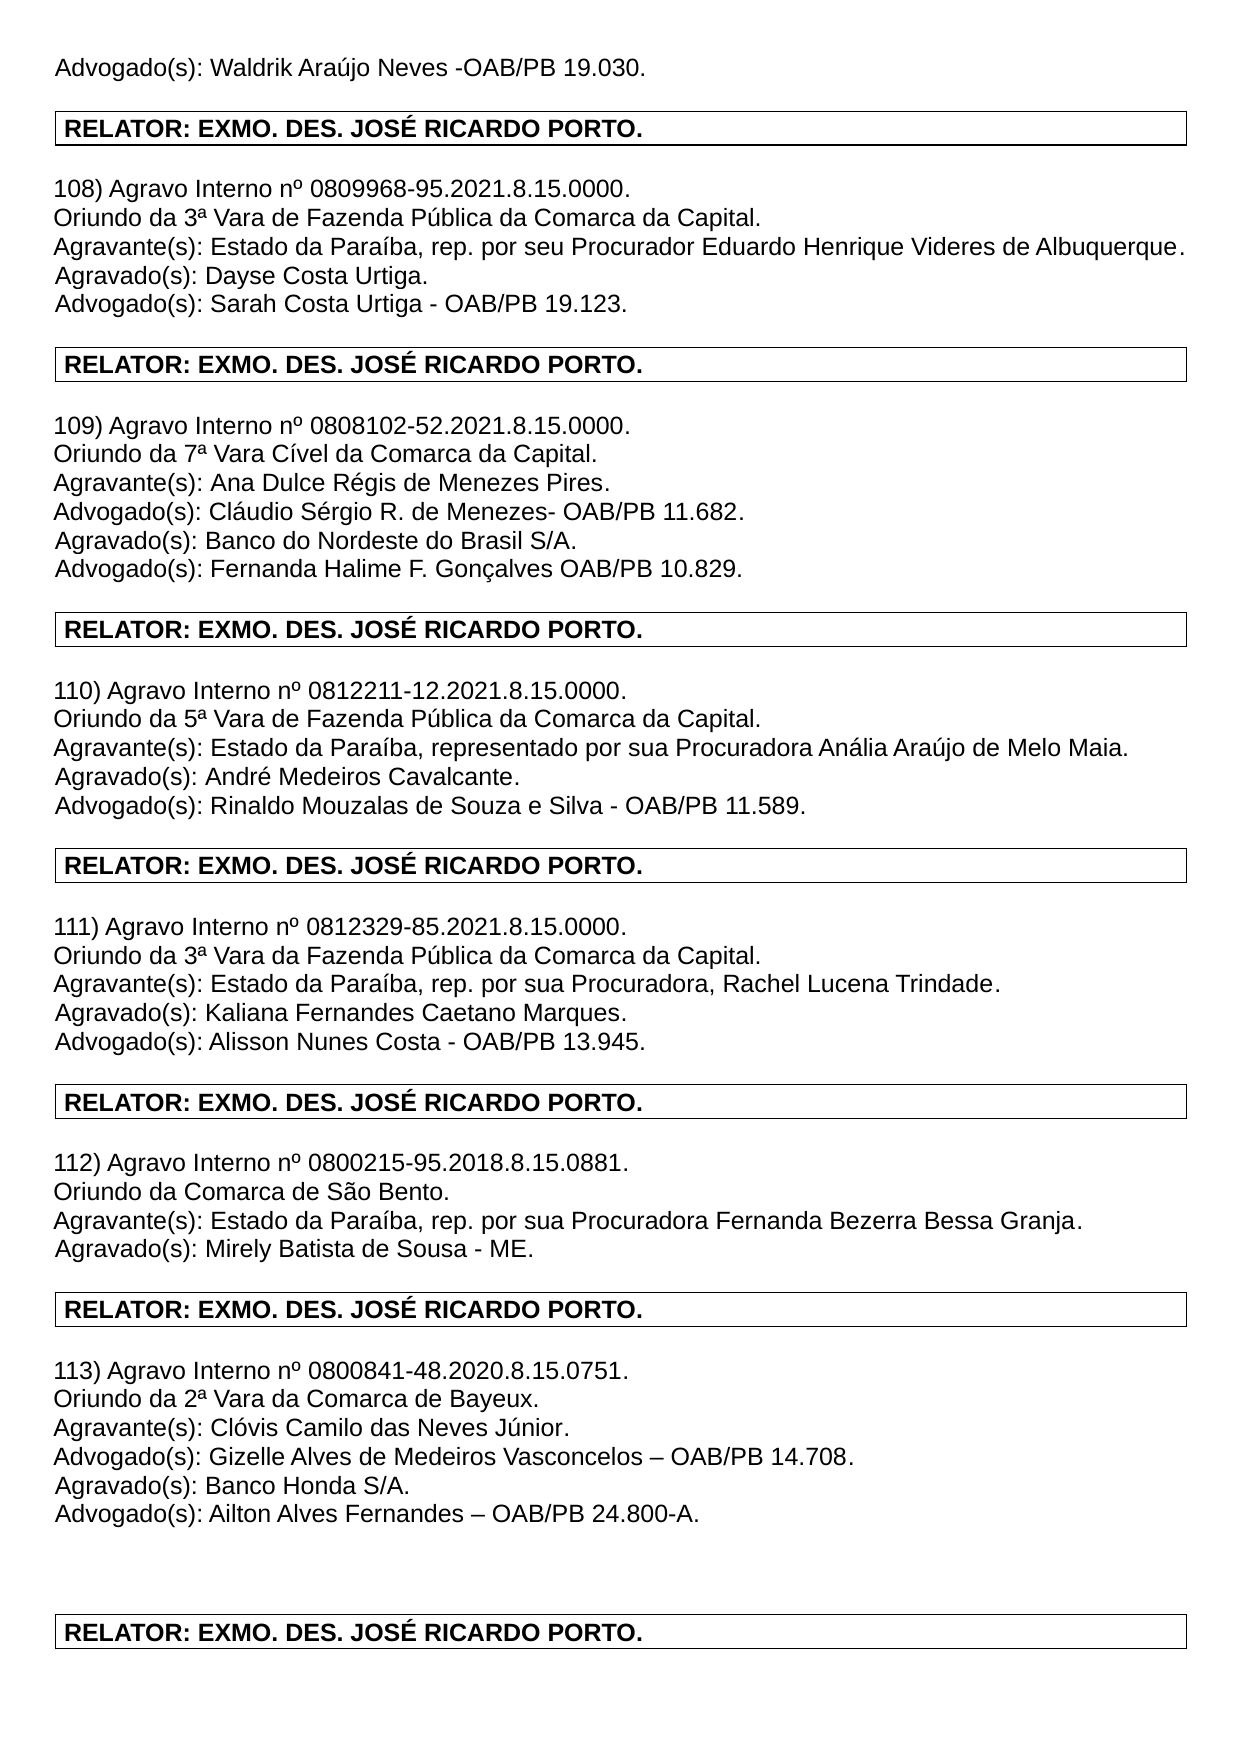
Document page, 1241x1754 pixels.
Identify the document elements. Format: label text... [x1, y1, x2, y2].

text Agravado(s): Dayse Costa Urtiga. [54, 261, 1187, 289]
text Advogado(s): Waldrik Araújo Neves -OAB/PB 19.030. [54, 53, 1187, 82]
text RELATOR: EXMO. DES. JOSÉ RICARDO PORTO. [56, 1085, 1186, 1118]
text Oriundo da 5ª Vara de Fazenda Pública da Comarca da Capital. [53, 704, 1187, 733]
text Advogado(s): Rinaldo Mouzalas de Souza e Silva - OAB/PB 11.589. [54, 791, 1187, 819]
text Oriundo da 7ª Vara Cível da Comarca da Capital. [53, 439, 1187, 468]
text Agravado(s): André Medeiros Cavalcante. [54, 762, 1187, 791]
text Agravante(s): Clóvis Camilo das Neves Júnior. [53, 1413, 1187, 1442]
text 111) Agravo Interno nº 0812329-85.2021.8.15.0000. [53, 912, 1187, 941]
text Agravante(s): Estado da Paraíba, rep. por seu Procurador Eduardo Henrique Videres de Albuquerque. [53, 232, 1187, 261]
text 112) Agravo Interno nº 0800215-95.2018.8.15.0881. [53, 1148, 1187, 1177]
text Agravado(s): Banco Honda S/A. [54, 1471, 1187, 1499]
text 108) Agravo Interno nº 0809968-95.2021.8.15.0000. [53, 174, 1187, 203]
text Agravante(s): Estado da Paraíba, rep. por sua Procuradora, Rachel Lucena Trindade. [53, 969, 1187, 998]
text RELATOR: EXMO. DES. JOSÉ RICARDO PORTO. [56, 348, 1186, 381]
text Advogado(s): Alisson Nunes Costa - OAB/PB 13.945. [54, 1027, 1187, 1056]
text Advogado(s): Ailton Alves Fernandes – OAB/PB 24.800-A. [54, 1499, 1187, 1528]
text Advogado(s): Gizelle Alves de Medeiros Vasconcelos – OAB/PB 14.708. [53, 1442, 1187, 1471]
text 110) Agravo Interno nº 0812211-12.2021.8.15.0000. [53, 676, 1187, 704]
text Oriundo da Comarca de São Bento. [53, 1177, 1187, 1206]
text Agravante(s): Estado da Paraíba, rep. por sua Procuradora Fernanda Bezerra Bessa Granja. [53, 1206, 1187, 1234]
text Advogado(s): Fernanda Halime F. Gonçalves OAB/PB 10.829. [54, 554, 1187, 583]
text Oriundo da 2ª Vara da Comarca de Bayeux. [53, 1384, 1187, 1413]
text Agravado(s): Kaliana Fernandes Caetano Marques. [54, 998, 1187, 1027]
text 109) Agravo Interno nº 0808102-52.2021.8.15.0000. [53, 411, 1187, 439]
text 113) Agravo Interno nº 0800841-48.2020.8.15.0751. [53, 1356, 1187, 1384]
text RELATOR: EXMO. DES. JOSÉ RICARDO PORTO. [56, 112, 1186, 144]
text RELATOR: EXMO. DES. JOSÉ RICARDO PORTO. [56, 1293, 1186, 1326]
text Oriundo da 3ª Vara de Fazenda Pública da Comarca da Capital. [53, 203, 1187, 232]
text Oriundo da 3ª Vara da Fazenda Pública da Comarca da Capital. [53, 941, 1187, 969]
text Agravante(s): Estado da Paraíba, representado por sua Procuradora Anália Araújo de Melo Maia. [53, 733, 1187, 762]
text Advogado(s): Cláudio Sérgio R. de Menezes- OAB/PB 11.682. [53, 497, 1187, 526]
text Agravante(s): Ana Dulce Régis de Menezes Pires. [53, 468, 1187, 497]
text RELATOR: EXMO. DES. JOSÉ RICARDO PORTO. [56, 613, 1186, 646]
text RELATOR: EXMO. DES. JOSÉ RICARDO PORTO. [56, 849, 1186, 882]
text RELATOR: EXMO. DES. JOSÉ RICARDO PORTO. [56, 1615, 1186, 1648]
text Advogado(s): Sarah Costa Urtiga - OAB/PB 19.123. [54, 289, 1187, 318]
text Agravado(s): Banco do Nordeste do Brasil S/A. [54, 526, 1187, 554]
text Agravado(s): Mirely Batista de Sousa - ME. [54, 1234, 1187, 1263]
